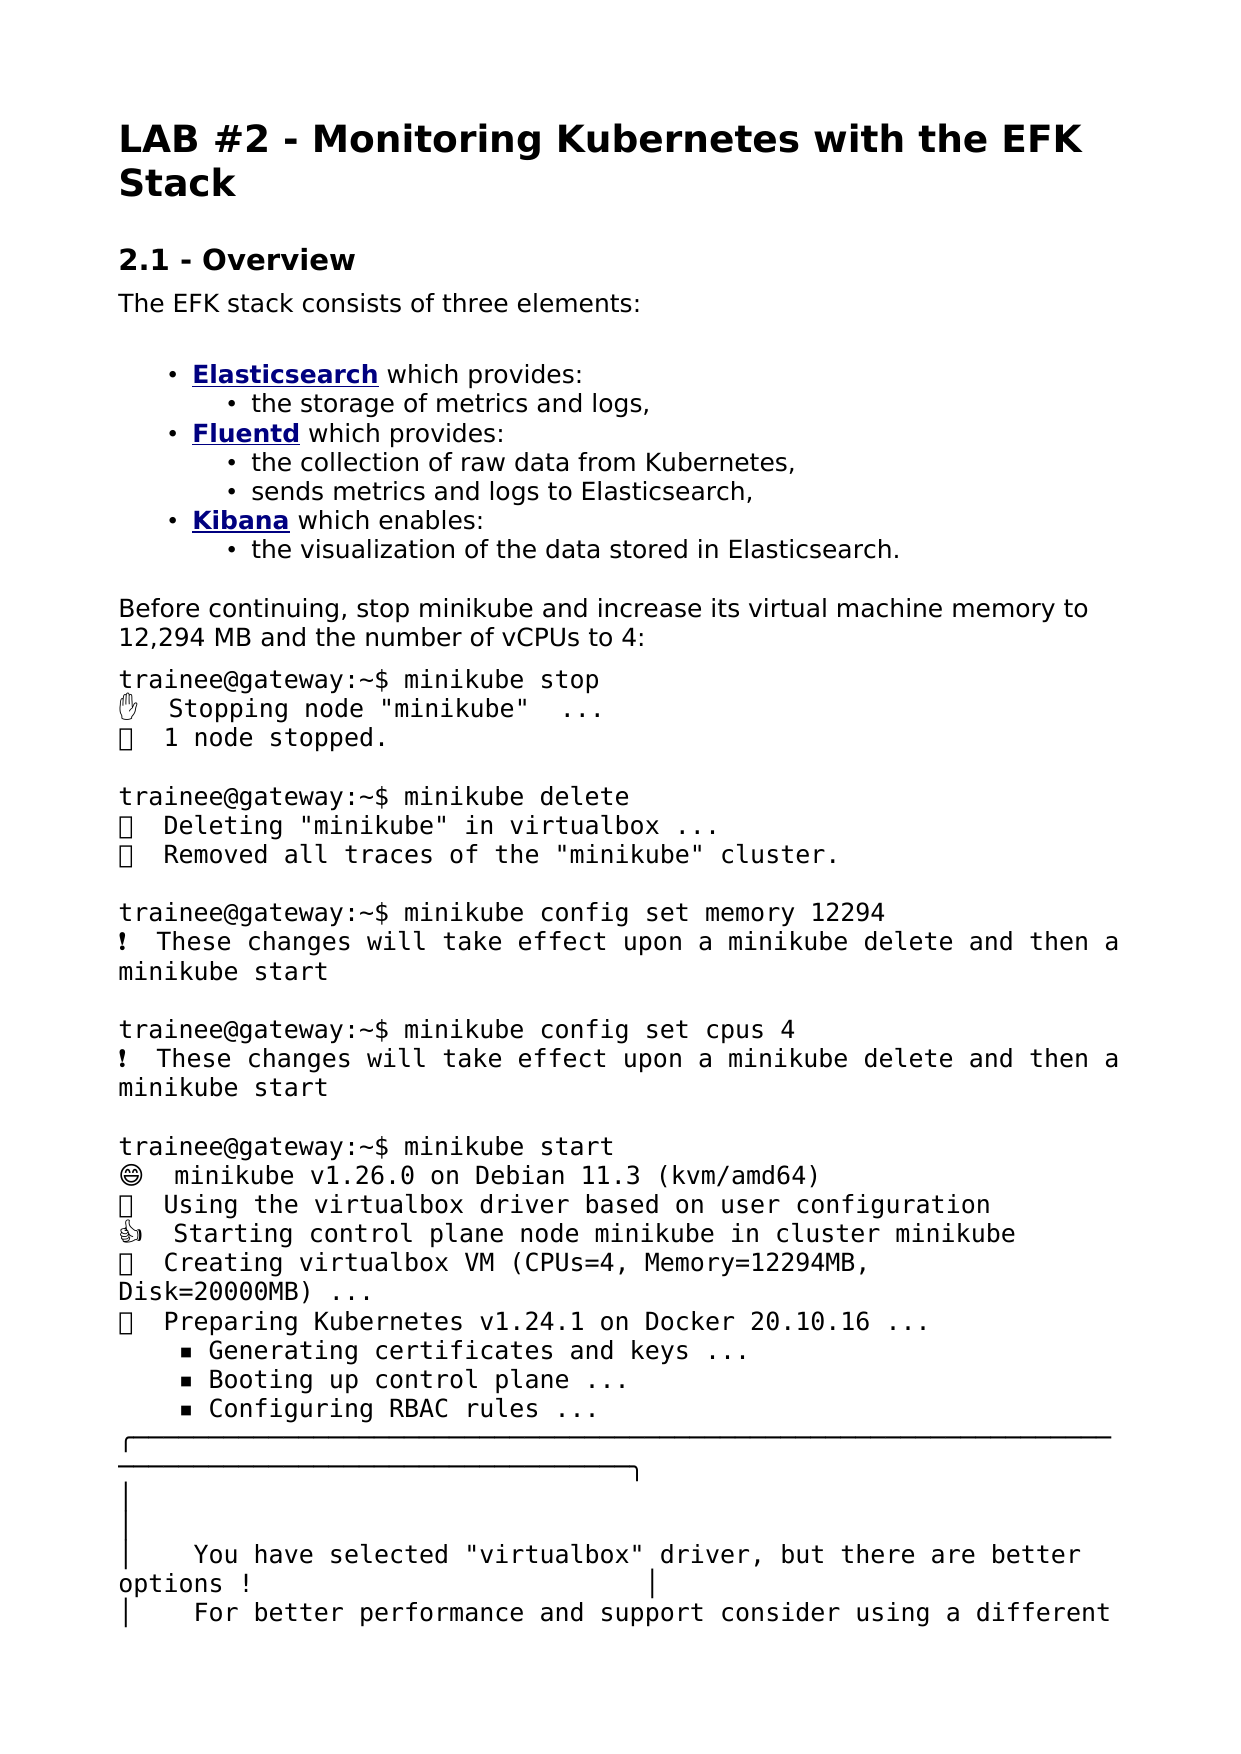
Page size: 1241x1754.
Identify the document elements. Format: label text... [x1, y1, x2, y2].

list the storage of metrics and logs, [236, 390, 1122, 419]
list the collection of raw data from Kubernetes, [236, 448, 1122, 477]
text trainee@gateway:~$ minikube stop ✋ Stopping node "minikube" ... 🛑 1 node stopped. trainee@gateway:~$ minikube delete 🔥 Deleting "minikube" in virtualbox ... 💀 Removed all traces of the "minikube" cluster. trainee@gateway:~$ minikube config set memory 12294 ❗ These changes will take effect upon a minikube delete and then a minikube start trainee@gateway:~$ minikube config set cpus 4 ❗ These changes will take effect upon a minikube delete and then a minikube start trainee@gateway:~$ minikube start 😄 minikube v1.26.0 on Debian 11.3 (kvm/amd64) ✨ Using the virtualbox driver based on user configuration 👍 Starting control plane node minikube in cluster minikube 🔥 Creating virtualbox VM (CPUs=4, Memory=12294MB, Disk=20000MB) ... 🐳 Preparing Kubernetes v1.24.1 on Docker 20.10.16 ... ▪ Generating certificates and keys ... ▪ Booting up control plane ... ▪ Configuring RBAC rules ... ╭───────────────────────────────────────────────────────────────────────────────────────────────────╮ │ │ │ You have selected "virtualbox" driver, but there are better options ! │ │ For better performance and support consider using a different [118, 665, 1122, 1627]
list Fluentd which provides: [177, 419, 1122, 448]
list Kibana which enables: [177, 506, 1122, 536]
list the visualization of the data stored in Elasticsearch. [236, 536, 1122, 565]
subtitle 2.1 - Overview [118, 243, 1122, 277]
text The EFK stack consists of three elements: [118, 289, 1122, 318]
text Before continuing, stop minikube and increase its virtual machine memory to 12,294 MB and the number of vCPUs to 4: [118, 594, 1122, 652]
list Elasticsearch which provides: [177, 361, 1122, 390]
list sends metrics and logs to Elasticsearch, [236, 477, 1122, 506]
subtitle LAB #2 - Monitoring Kubernetes with the EFK Stack [118, 118, 1122, 205]
